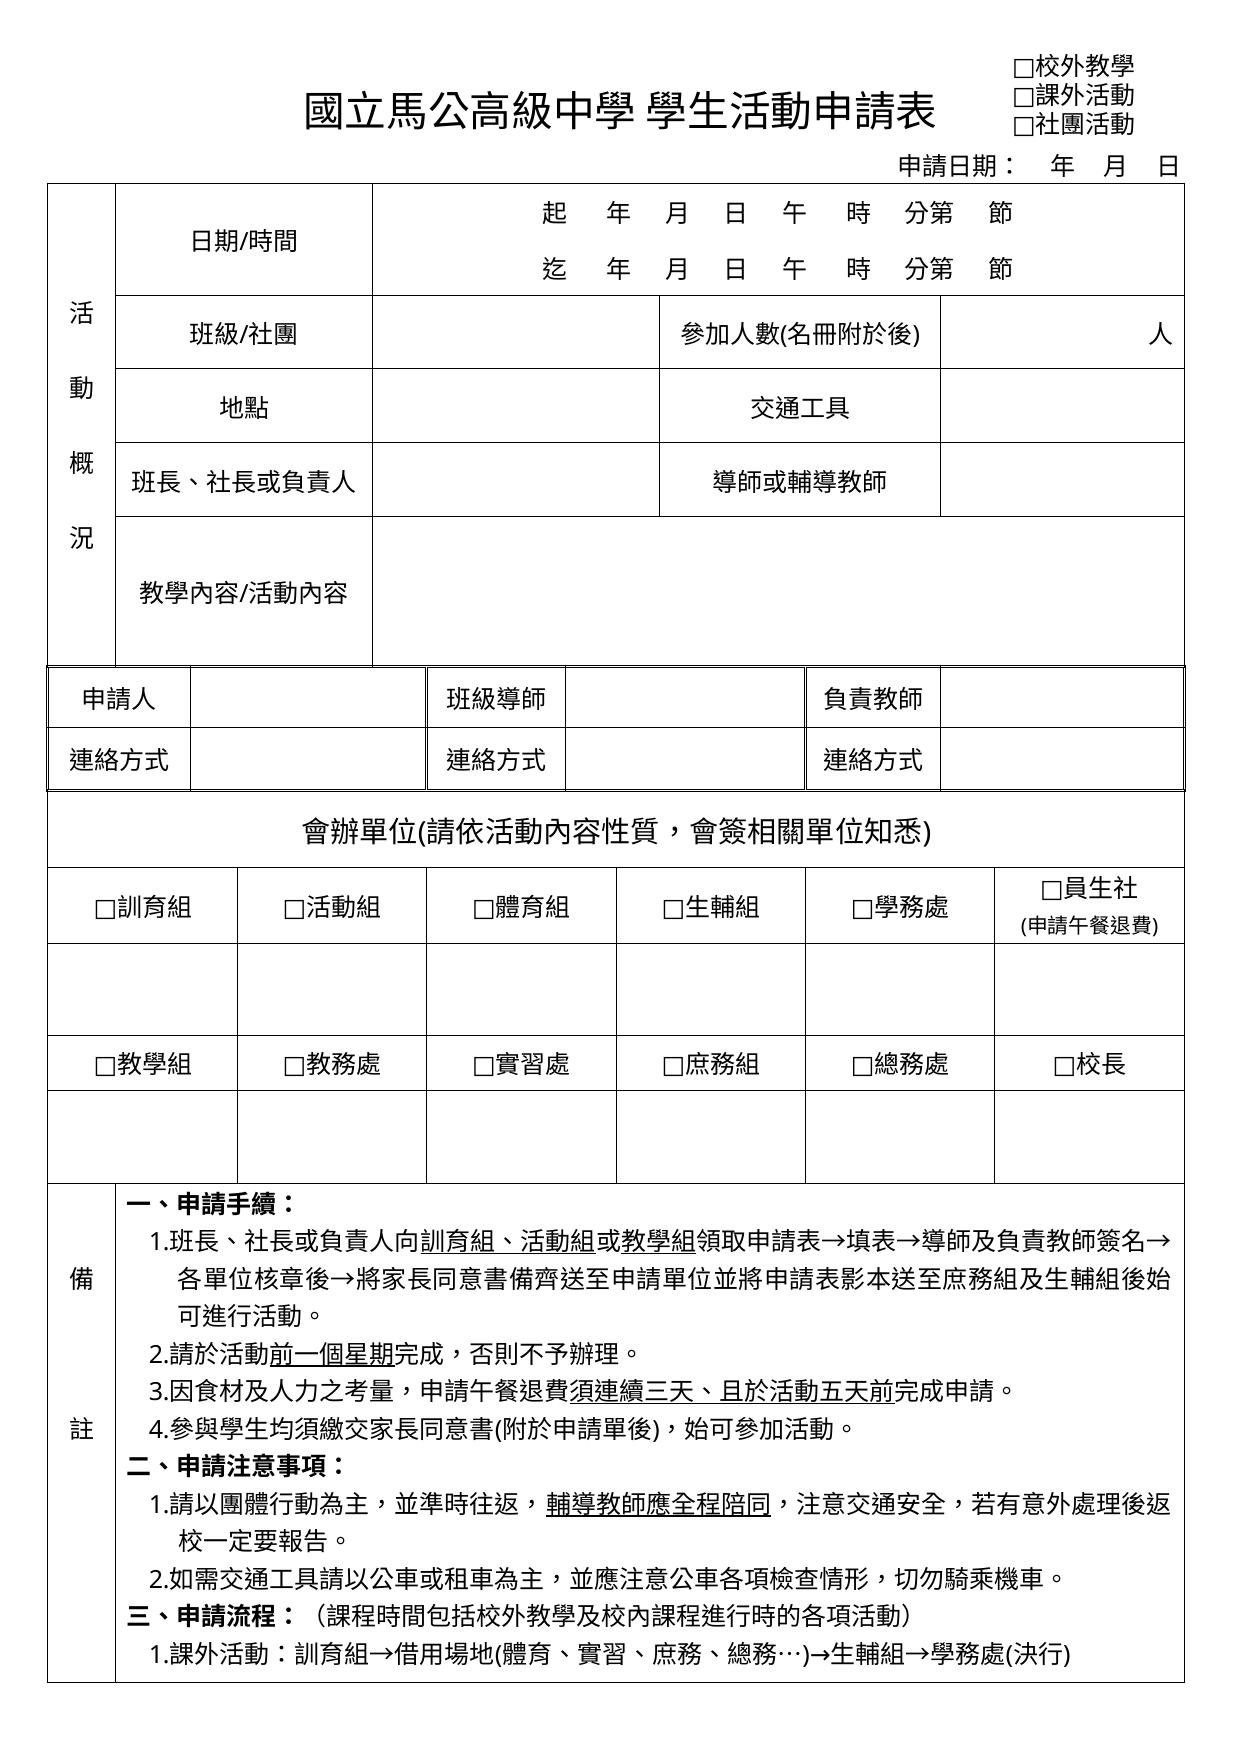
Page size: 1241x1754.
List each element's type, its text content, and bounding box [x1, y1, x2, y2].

table_cell □學務處 [806, 868, 994, 943]
table_cell 班級/社團 [116, 296, 372, 368]
table_cell [48, 944, 237, 1035]
table_cell [238, 1091, 426, 1182]
table_cell [427, 1091, 616, 1182]
text □社團活動 [1012, 110, 1162, 138]
table_cell [373, 443, 659, 516]
table_cell 連絡方式 [49, 728, 190, 789]
text □校外教學 [1012, 52, 1162, 81]
table_cell □活動組 [238, 868, 426, 943]
table_cell □生輔組 [617, 868, 805, 943]
table_cell □體育組 [427, 868, 616, 943]
table_cell [617, 944, 805, 1035]
table_cell [566, 668, 804, 727]
table_cell [941, 728, 1183, 789]
table_header 日期/時間 [116, 184, 372, 295]
table_cell □教務處 [238, 1036, 426, 1090]
table_cell 地點 [116, 369, 372, 442]
table_cell □訓育組 [48, 868, 237, 943]
table_cell [995, 1091, 1184, 1182]
table_cell [566, 728, 804, 789]
table_cell □員生社 (申請午餐退費) [995, 868, 1184, 943]
table_cell [941, 369, 1184, 442]
table_cell [373, 517, 1184, 664]
text 申請日期： 年 月 日 [59, 146, 1181, 183]
table_cell □實習處 [427, 1036, 616, 1090]
table_cell □校長 [995, 1036, 1184, 1090]
table_cell 會辦單位(請依活動內容性質，會簽相關單位知悉) [48, 792, 1184, 867]
table_cell [617, 1091, 805, 1182]
table_cell □教學組 [48, 1036, 237, 1090]
table_cell 班長、社長或負責人 [116, 443, 372, 516]
table_cell 連絡方式 [428, 728, 565, 789]
table_cell 一、申請手續： 1.班長、社長或負責人向訓育組、活動組或教學組領取申請表→填表→導師及負責教師簽名→各單位核章後→將家長同意書備齊送至申請單位並將申請表影本送至庶務組及生輔組後始可進行活動。 2.請於活動前一個星期完成，否則不予辦理。 3.因食材及人力之考量，申請午餐退費須連續三天、且於活動五天前完成申請。 4.參與學生均須繳交家長同意書(附於申請單後)，始可參加活動。 二、申請注意事項： 1.請以團體行動為主，並準時往返，輔導教師應全程陪同，注意交通安全，若有意外處理後返校一定要報告。 2.如需交通工具請以公車或租車為主，並應注意公車各項檢查情形，切勿騎乘機車。 三、申請流程：（課程時間包括校外教學及校內課程進行時的各項活動） 1.課外活動：訓育組→借用場地(體育、實習、庶務、總務…)→生輔組→學務處(決行) [116, 1184, 1184, 1682]
table_cell 人 [941, 296, 1184, 368]
table_cell 導師或輔導教師 [660, 443, 940, 516]
text 國立馬公高級中學 學生活動申請表 [59, 71, 1181, 146]
table_cell [427, 944, 616, 1035]
table_cell 參加人數(名冊附於後) [660, 296, 940, 368]
table_cell □庶務組 [617, 1036, 805, 1090]
table_cell [806, 944, 994, 1035]
table_cell [806, 1091, 994, 1182]
table_cell [941, 443, 1184, 516]
table_cell 連絡方式 [807, 728, 940, 789]
table_cell [191, 668, 425, 727]
text □課外活動 [1012, 81, 1162, 110]
table_header 起 年 月 日 午 時 分第 節 迄 年 月 日 午 時 分第 節 [373, 184, 1184, 295]
table_cell [995, 944, 1184, 1035]
table_cell [941, 668, 1183, 727]
table_cell 備 註 [48, 1184, 115, 1682]
table_cell 交通工具 [660, 369, 940, 442]
table_cell [191, 728, 425, 789]
table_header 活 動 概 況 [48, 184, 115, 664]
table_cell □總務處 [806, 1036, 994, 1090]
table_cell 申請人 [49, 668, 190, 727]
table_cell [373, 369, 659, 442]
table_cell 負責教師 [807, 668, 940, 727]
table_cell [48, 1091, 237, 1182]
table_cell [238, 944, 426, 1035]
table_cell 教學內容/活動內容 [116, 517, 372, 664]
table_cell [373, 296, 659, 368]
table_cell 班級導師 [428, 668, 565, 727]
